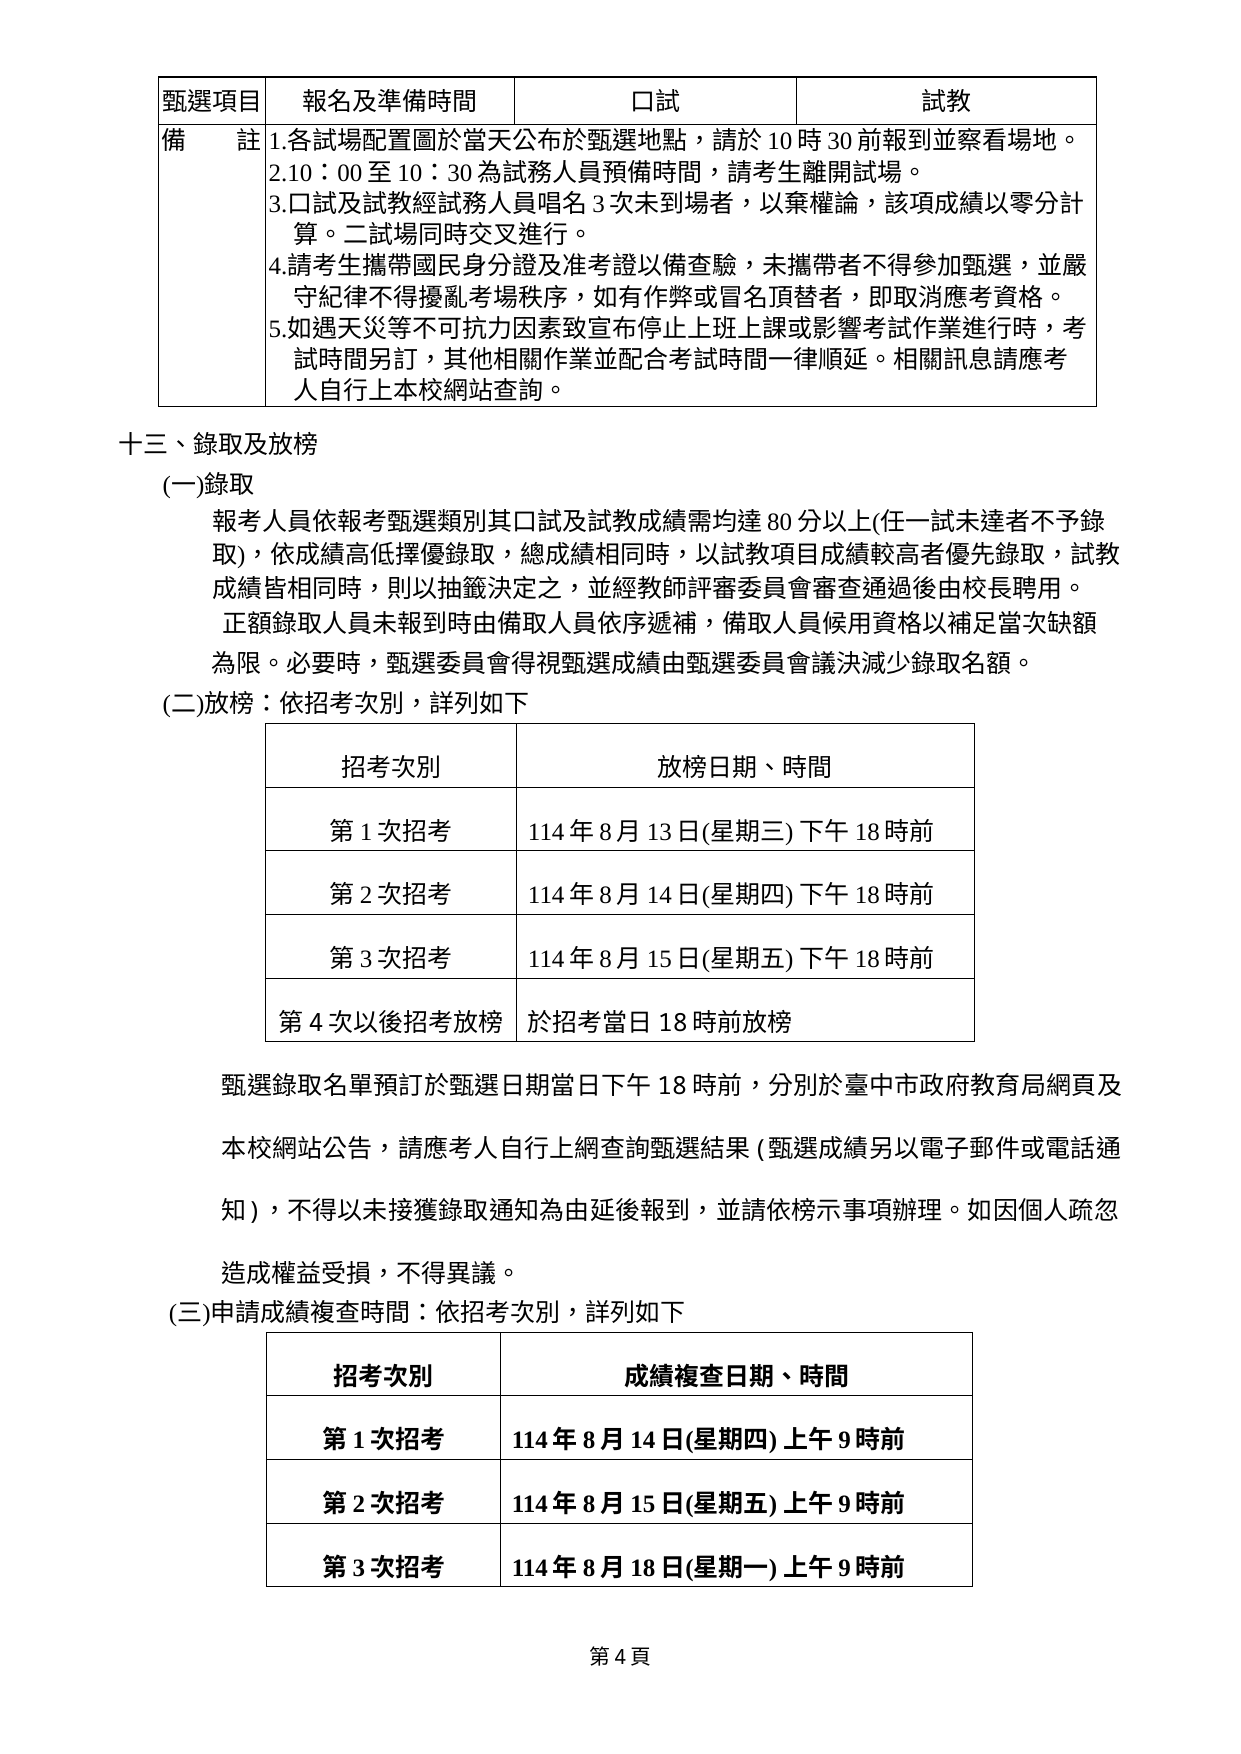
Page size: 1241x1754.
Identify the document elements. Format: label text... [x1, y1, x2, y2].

table_cell 口試 [515, 78, 796, 124]
text 甄選錄取名單預訂於甄選日期當日下午18時前，分別於臺中市政府教育局網頁及本校網站公告，請應考人自行上網查詢甄選結果(甄選成績另以電子郵件或電話通知)，不得以未接獲錄取通知為由延後報到，並請依榜示事項辦理。如因個人疏忽造成權益受損，不得異議。 [222, 1042, 1122, 1292]
table_cell 114年8月15日(星期五) 上午9時前 [501, 1460, 972, 1522]
table_header 成績複查日期、時間 [501, 1333, 972, 1395]
table_cell 114年8月14日(星期四) 上午9時前 [501, 1396, 972, 1459]
table_cell 1.各試場配置圖於當天公布於甄選地點，請於10時30前報到並察看場地。 2.10：00至10：30為試務人員預備時間，請考生離開試場。 3.口試及試教經試務人員唱名3次未到場者，以棄權論，該項成績以零分計 算。二試場同時交叉進行。 4.請考生攜帶國民身分證及准考證以備查驗，未攜帶者不得參加甄選，並嚴守紀律不得擾亂考場秩序，如有作弊或冒名頂替者，即取消應考資格。 5.如遇天災等不可抗力因素致宣布停止上班上課或影響考試作業進行時，考試時間另訂，其他相關作業並配合考試時間一律順延。相關訊息請應考人自行上本校網站查詢。 [266, 125, 1096, 406]
text 報考人員依報考甄選類別其口試及試教成績需均達80分以上(任一試未達者不予錄取)，依成績高低擇優錄取，總成績相同時，以試教項目成績較高者優先錄取，試教成績皆相同時，則以抽籤決定之，並經教師評審委員會審查通過後由校長聘用。 [212, 504, 1122, 604]
text (一)錄取 [162, 464, 1122, 500]
table_cell 第3次招考 [267, 1524, 500, 1586]
table_cell 第2次招考 [267, 1460, 500, 1522]
text (二)放榜：依招考次別，詳列如下 [162, 683, 1122, 720]
table_cell 備 註 [159, 125, 265, 406]
table_cell 報名及準備時間 [266, 78, 514, 124]
table_cell 114年8月15日(星期五) 下午18時前 [517, 915, 974, 977]
table_cell 第2次招考 [266, 851, 516, 914]
table_header 招考次別 [266, 724, 516, 787]
table_cell 試教 [797, 78, 1096, 124]
text (三)申請成績複查時間：依招考次別，詳列如下 [162, 1292, 1122, 1328]
table_cell 114年8月13日(星期三) 下午18時前 [517, 788, 974, 850]
table_cell 於招考當日18時前放榜 [517, 979, 974, 1041]
text 正額錄取人員未報到時由備取人員依序遞補，備取人員候用資格以補足當次缺額為限。必要時，甄選委員會得視甄選成績由甄選委員會議決減少錄取名額。 [162, 604, 1122, 680]
table_cell 第3次招考 [266, 915, 516, 977]
text 十三、錄取及放榜 [118, 424, 1122, 461]
table_cell 第4次以後招考放榜 [266, 979, 516, 1041]
table_header 招考次別 [267, 1333, 500, 1395]
table_cell 第1次招考 [267, 1396, 500, 1459]
table_cell 114年8月18日(星期一) 上午9時前 [501, 1524, 972, 1586]
table_header 放榜日期、時間 [517, 724, 974, 787]
table_cell 第1次招考 [266, 788, 516, 850]
table_cell 114年8月14日(星期四) 下午18時前 [517, 851, 974, 914]
table_cell 甄選項目 [159, 78, 265, 124]
